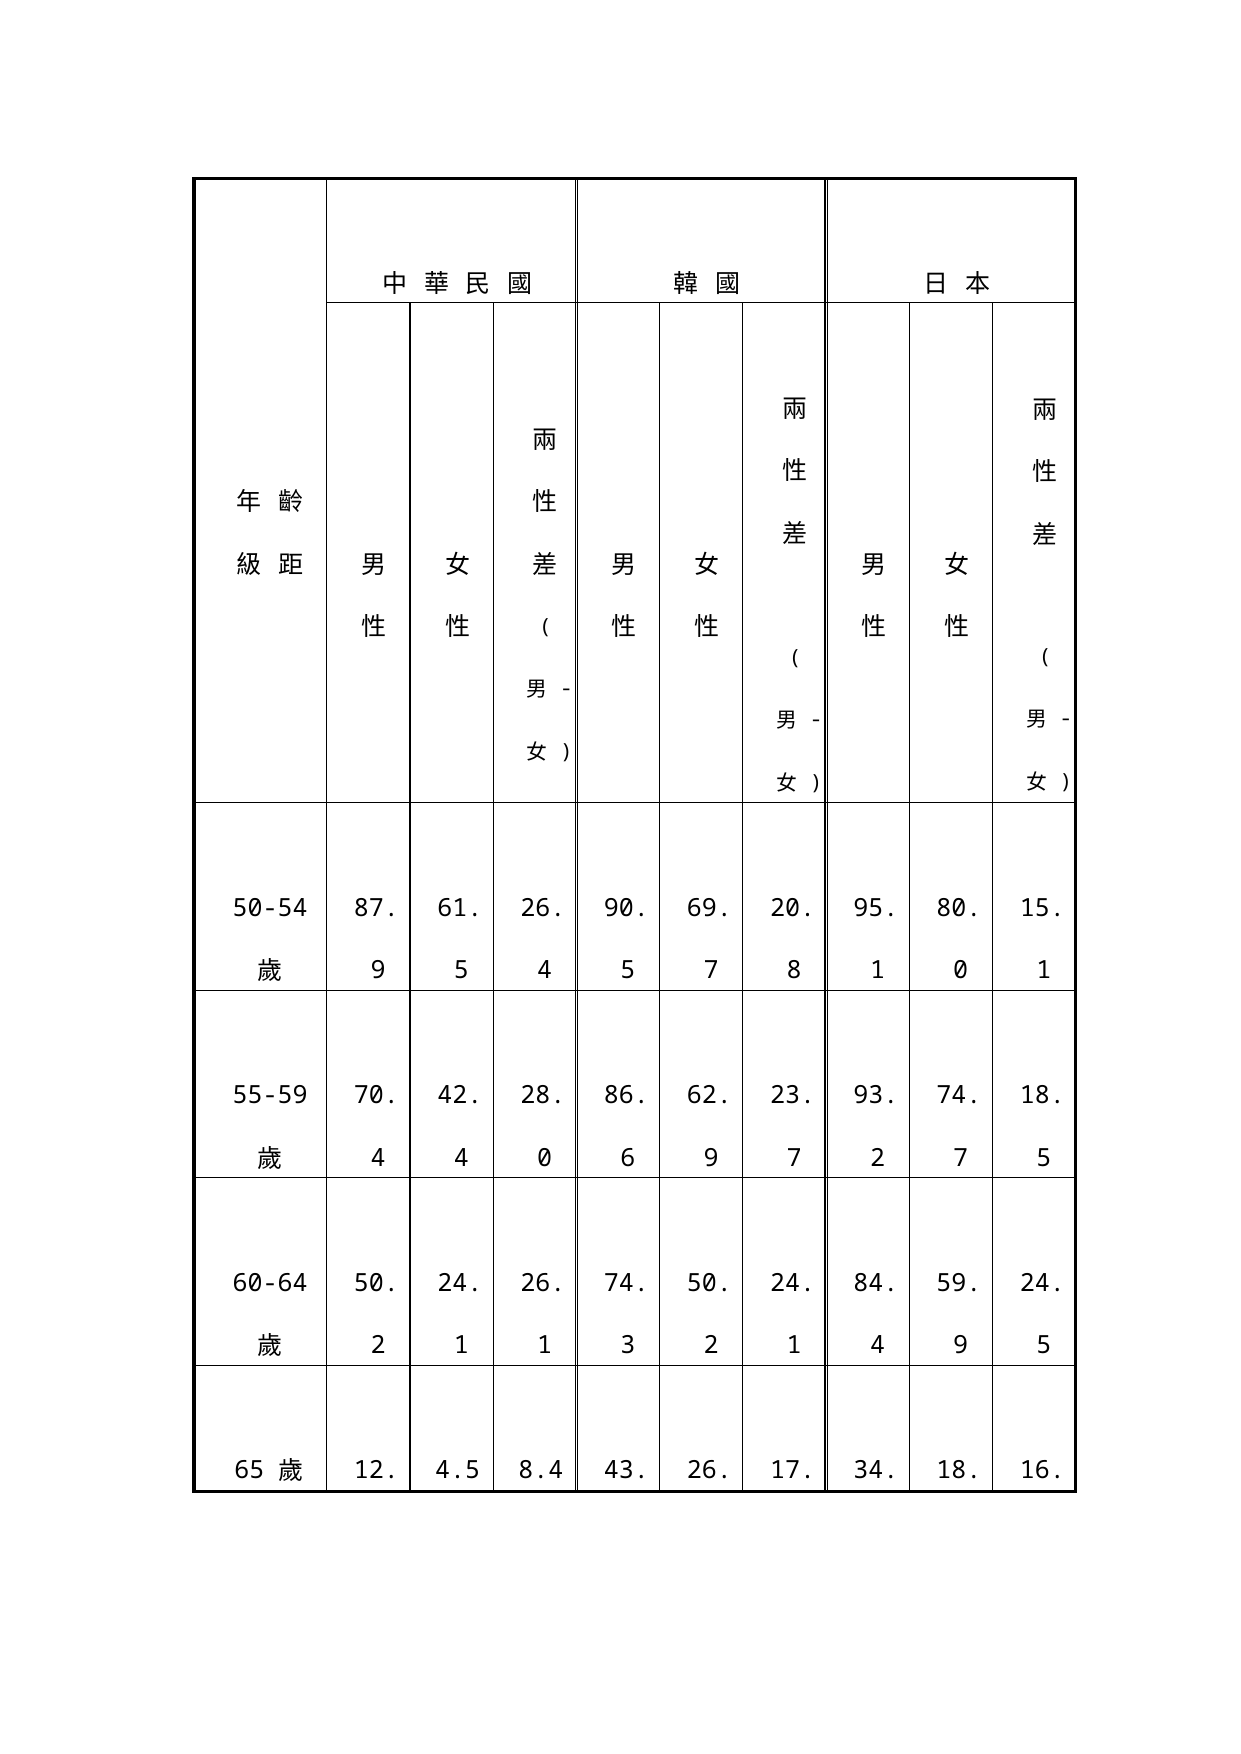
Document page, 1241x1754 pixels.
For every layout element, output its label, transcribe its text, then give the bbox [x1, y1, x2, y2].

table_cell 24.5 [993, 1178, 1074, 1365]
table_cell 26. [660, 1366, 742, 1490]
table_cell 17. [743, 1366, 824, 1490]
table_cell 62.9 [660, 991, 742, 1177]
table_cell 男性 [828, 303, 909, 802]
table_cell 兩性差 (男-女) [993, 303, 1074, 802]
table_cell 42.4 [411, 991, 493, 1177]
table_cell 8.4 [494, 1366, 575, 1490]
table_cell 74.7 [910, 991, 992, 1177]
table_cell 50-54歲 [196, 803, 326, 990]
table_cell 43. [578, 1366, 659, 1490]
table_cell 55-59歲 [196, 991, 326, 1177]
table_cell 87.9 [327, 803, 409, 990]
table_cell 男性 [327, 303, 409, 802]
table_cell 女性 [411, 303, 493, 802]
table_cell 26.4 [494, 803, 575, 990]
table_cell 70.4 [327, 991, 409, 1177]
table_cell 23.7 [743, 991, 824, 1177]
table_cell 93.2 [828, 991, 909, 1177]
table_cell 26.1 [494, 1178, 575, 1365]
table_cell 86.6 [578, 991, 659, 1177]
table_header 年齡級距 [196, 180, 326, 802]
table_cell 16. [993, 1366, 1074, 1490]
table_cell 60-64歲 [196, 1178, 326, 1365]
table_header 韓國 [578, 180, 824, 302]
table_cell 65歲 [196, 1366, 326, 1490]
table_cell 28.0 [494, 991, 575, 1177]
table_cell 4.5 [411, 1366, 493, 1490]
table_cell 12. [327, 1366, 409, 1490]
table_cell 34. [828, 1366, 909, 1490]
table_cell 兩性差 (男-女) [743, 303, 824, 802]
table_cell 61.5 [411, 803, 493, 990]
table_cell 59.9 [910, 1178, 992, 1365]
table_cell 24.1 [411, 1178, 493, 1365]
table_cell 18. [910, 1366, 992, 1490]
table_cell 女性 [910, 303, 992, 802]
table_cell 18.5 [993, 991, 1074, 1177]
table_cell 兩性差 (男-女) [494, 303, 575, 802]
table_cell 15.1 [993, 803, 1074, 990]
table_cell 50.2 [327, 1178, 409, 1365]
table_cell 74.3 [578, 1178, 659, 1365]
table_cell 24.1 [743, 1178, 824, 1365]
table_cell 90.5 [578, 803, 659, 990]
table_cell 95.1 [828, 803, 909, 990]
table_cell 男性 [578, 303, 659, 802]
table_cell 80.0 [910, 803, 992, 990]
table_cell 女性 [660, 303, 742, 802]
table_cell 84.4 [828, 1178, 909, 1365]
table_header 中華民國 [327, 180, 575, 302]
table_cell 20.8 [743, 803, 824, 990]
table_cell 50.2 [660, 1178, 742, 1365]
table_cell 69.7 [660, 803, 742, 990]
table_header 日本 [828, 180, 1074, 302]
